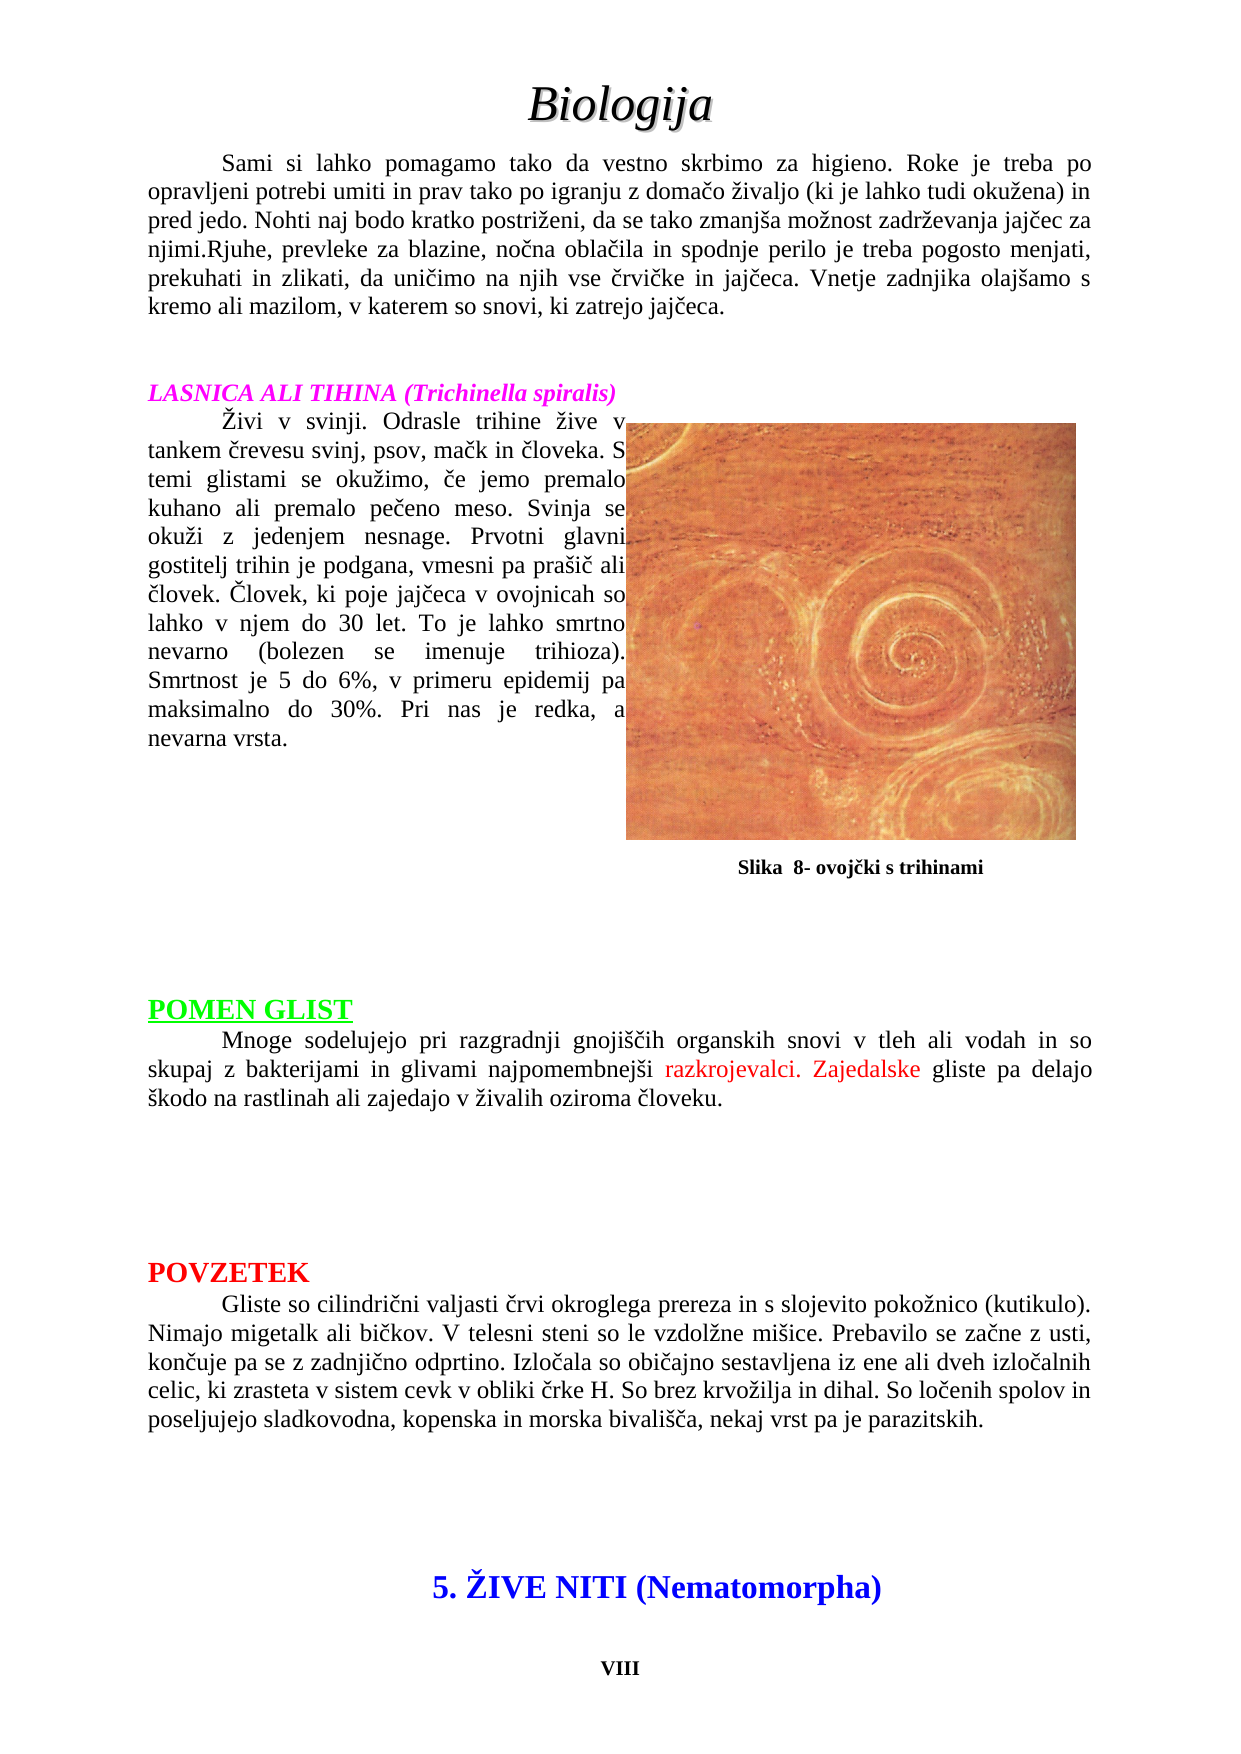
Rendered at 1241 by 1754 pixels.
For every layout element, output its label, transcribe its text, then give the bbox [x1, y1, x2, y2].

text Mnoge sodelujejo pri razgradnji gnojiščih organskih snovi v tleh ali vodah in so skupaj z bakterijami in glivami najpomembnejši razkrojevalci. Zajedalske gliste pa delajo škodo na rastlinah ali zajedajo v živalih oziroma človeku. [148, 1026, 1093, 1112]
subtitle POVZETEK [148, 1256, 1093, 1289]
text 5. ŽIVE NITI (Nematomorpha) [221, 1567, 1093, 1605]
text Slika 8- ovojčki s trihinami [738, 855, 1093, 879]
text Sami si lahko pomagamo tako da vestno skrbimo za higieno. Roke je treba po opravljeni potrebi umiti in prav tako po igranju z domačo živaljo (ki je lahko tudi okužena) in pred jedo. Nohti naj bodo kratko postriženi, da se tako zmanjša možnost zadrževanja jajčec za njimi.Rjuhe, prevleke za blazine, nočna oblačila in spodnje perilo je treba pogosto menjati, prekuhati in zlikati, da uničimo na njih vse črvičke in jajčeca. Vnetje zadnjika olajšamo s kremo ali mazilom, v katerem so snovi, ki zatrejo jajčeca. [148, 148, 1093, 320]
text LASNICA ALI TIHINA (Trichinella spiralis) [148, 378, 1093, 406]
text Živi v svinji. Odrasle trihine žive v tankem črevesu svinj, psov, mačk in človeka. S temi glistami se okužimo, če jemo premalo kuhano ali premalo pečeno meso. Svinja se okuži z jedenjem nesnage. Prvotni glavni gostitelj trihin je podgana, vmesni pa prašič ali človek. Človek, ki poje jajčeca v ovojnicah so lahko v njem do 30 let. To je lahko smrtno nevarno (bolezen se imenuje trihioza). Smrtnost je 5 do 6%, v primeru epidemij pa maksimalno do 30%. Pri nas je redka, a nevarna vrsta. [148, 406, 1093, 751]
picture [626, 751, 1076, 840]
text POMEN GLIST [148, 992, 1093, 1026]
text Gliste so cilindrični valjasti črvi okroglega prereza in s slojevito pokožnico (kutikulo). Nimajo migetalk ali bičkov. V telesni steni so le vzdolžne mišice. Prebavilo se začne z usti, končuje pa se z zadnjično odprtino. Izločala so običajno sestavljena iz ene ali dveh izločalnih celic, ki zrasteta v sistem cevk v obliki črke H. So brez krvožilja in dihal. So ločenih spolov in poseljujejo sladkovodna, kopenska in morska bivališča, nekaj vrst pa je parazitskih. [148, 1289, 1093, 1433]
